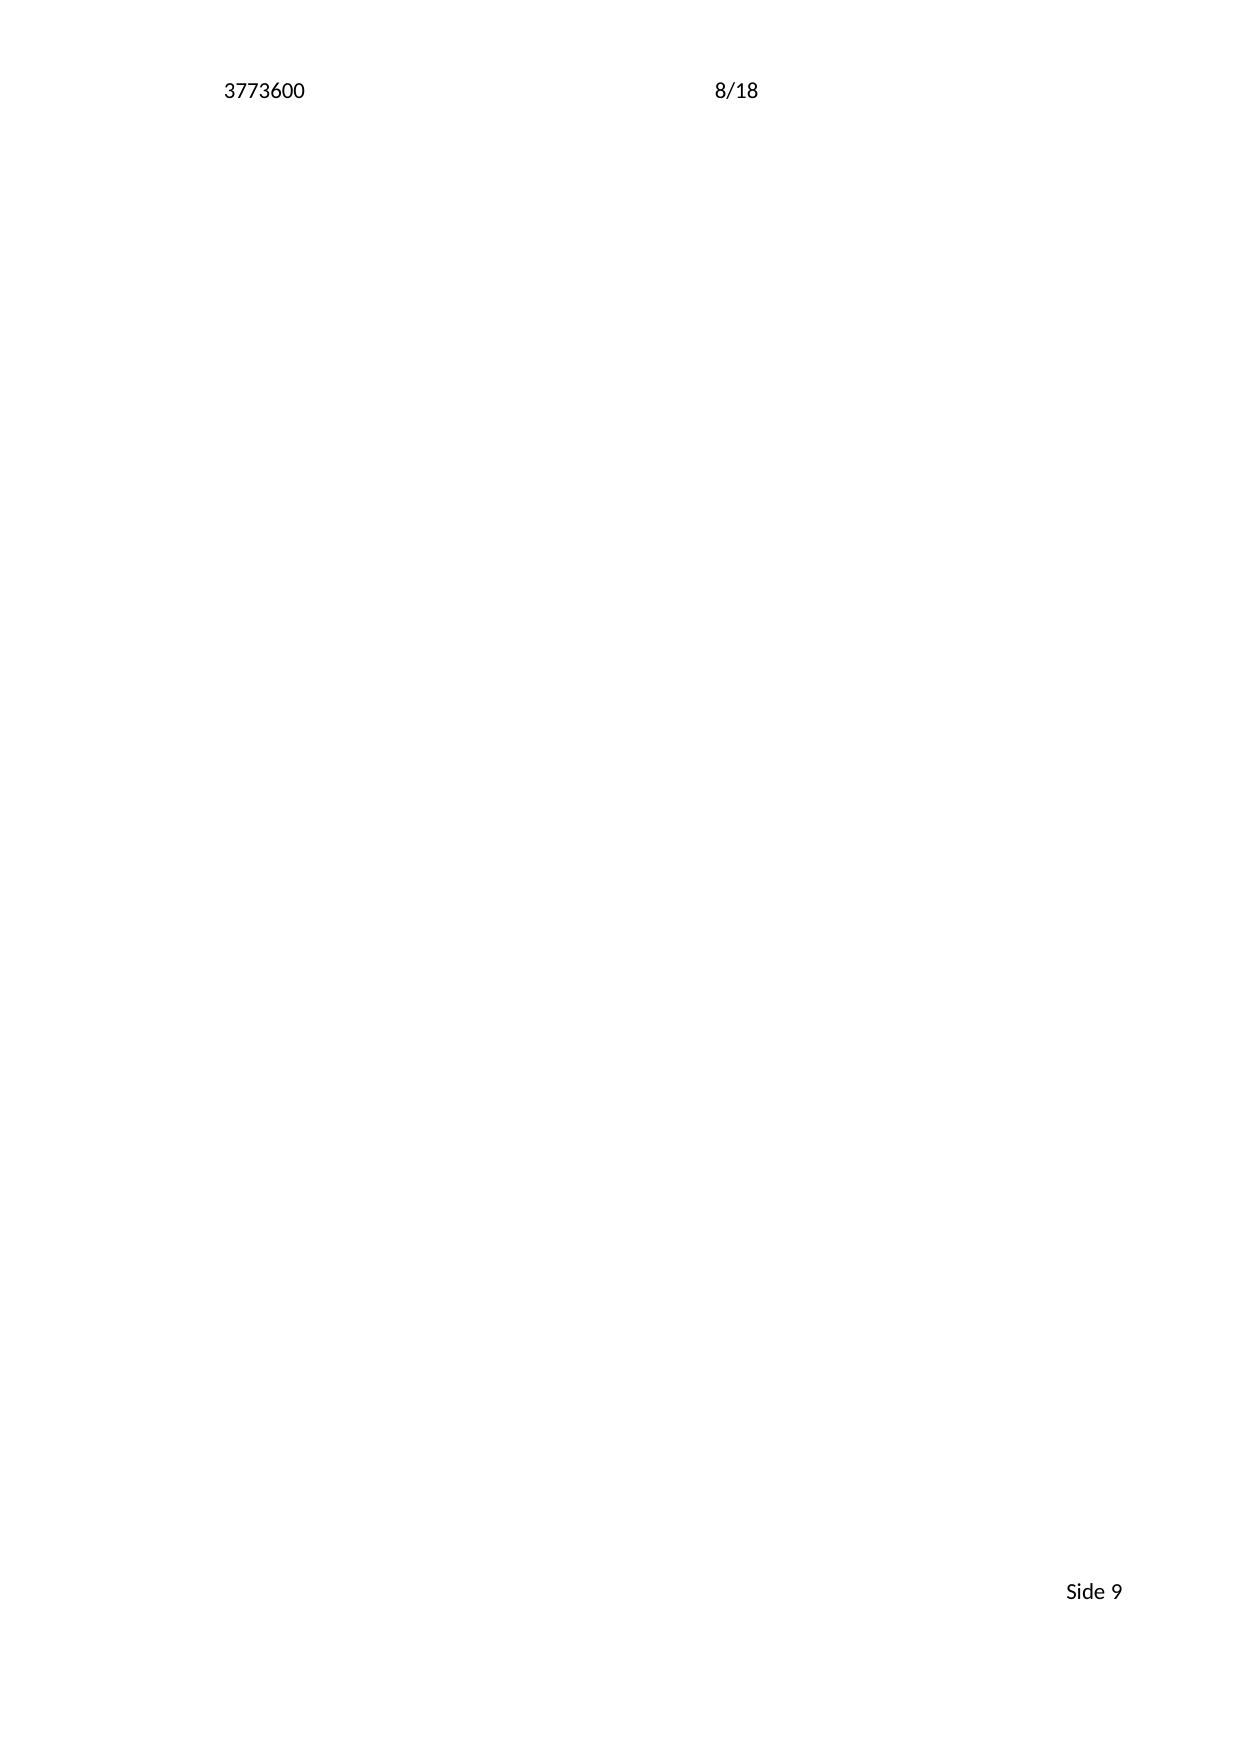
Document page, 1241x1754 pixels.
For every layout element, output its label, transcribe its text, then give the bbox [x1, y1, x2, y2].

text 3773600 8/18 [118, 74, 1122, 105]
